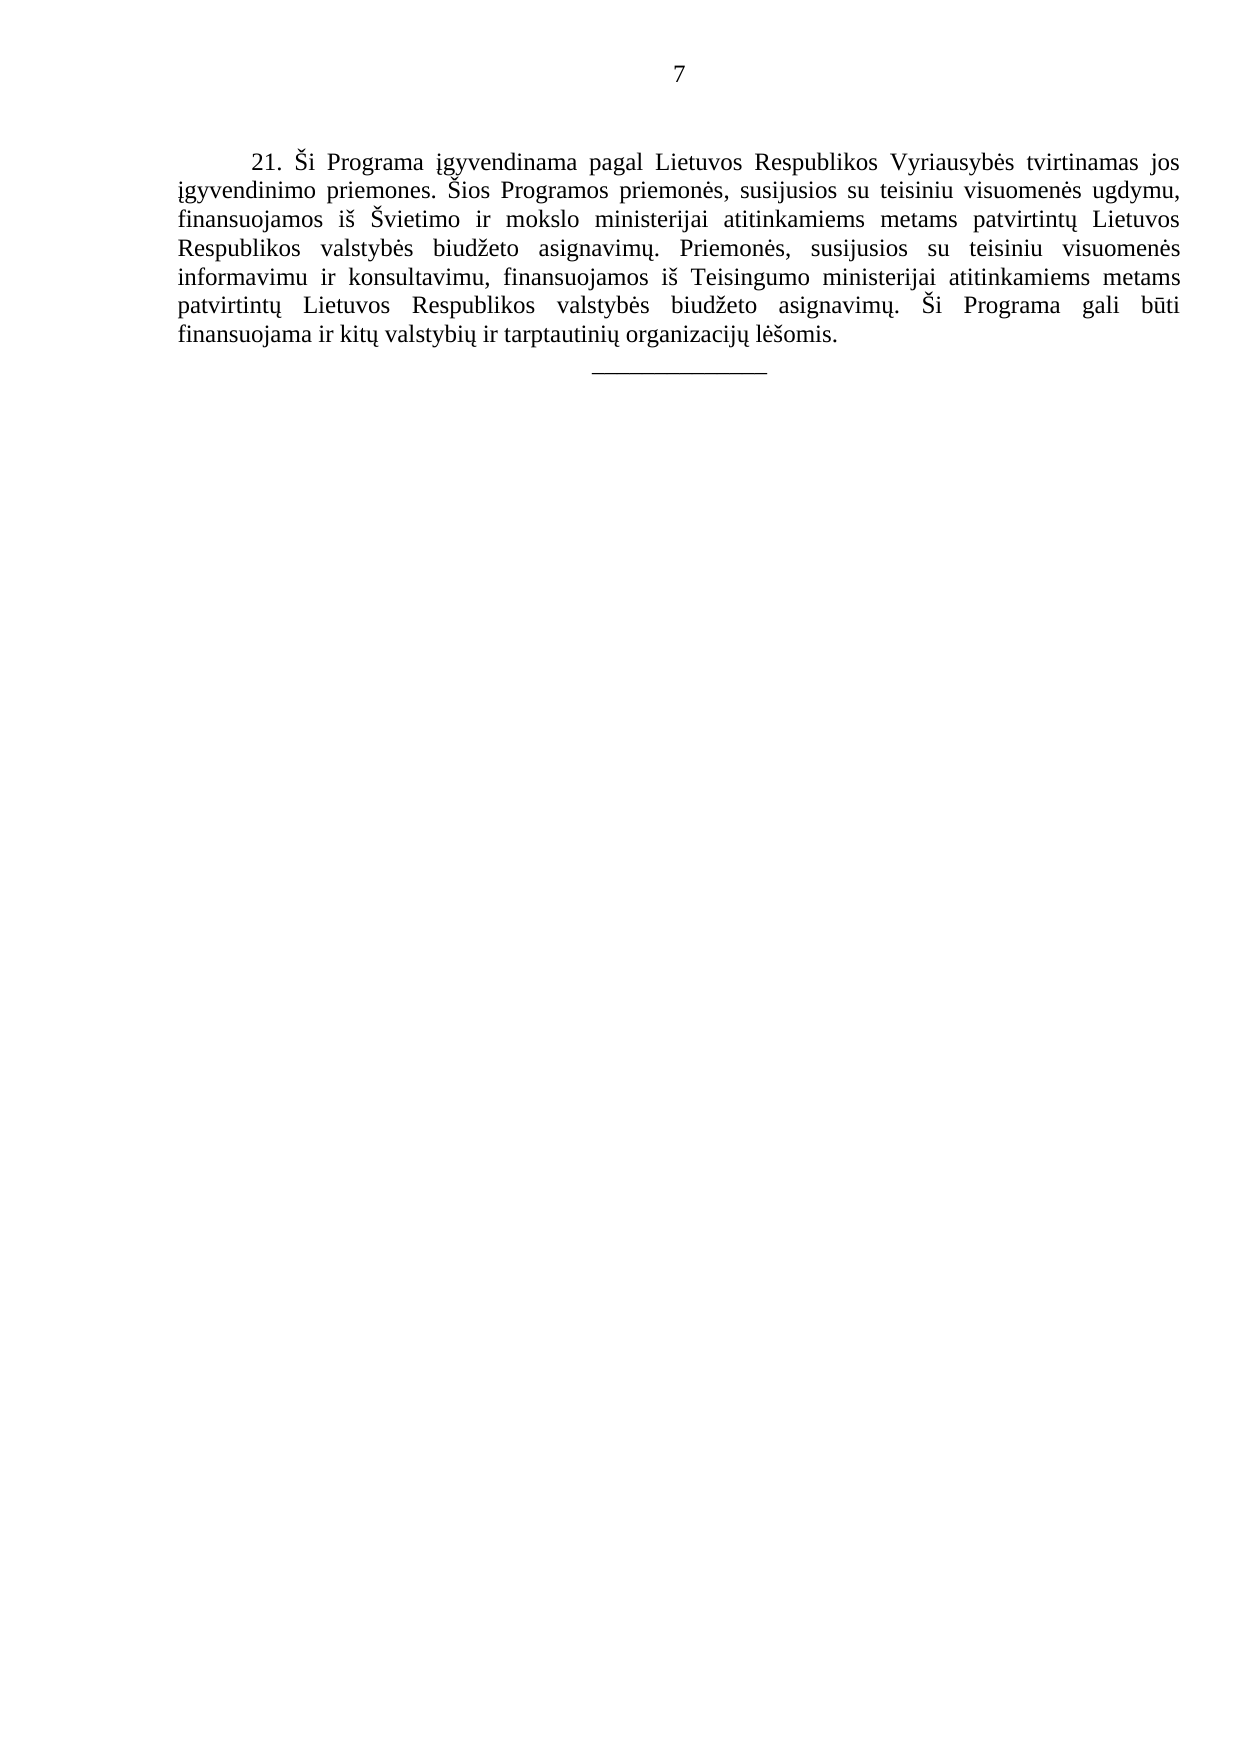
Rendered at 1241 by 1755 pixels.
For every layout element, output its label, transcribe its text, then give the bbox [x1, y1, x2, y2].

text ______________ [177, 348, 1181, 377]
text 21. Ši Programa įgyvendinama pagal Lietuvos Respublikos Vyriausybės tvirtinamas jos įgyvendinimo priemones. Šios Programos priemonės, susijusios su teisiniu visuomenės ugdymu, finansuojamos iš Švietimo ir mokslo ministerijai atitinkamiems metams patvirtintų Lietuvos Respublikos valstybės biudžeto asignavimų. Priemonės, susijusios su teisiniu visuomenės informavimu ir konsultavimu, finansuojamos iš Teisingumo ministerijai atitinkamiems metams patvirtintų Lietuvos Respublikos valstybės biudžeto asignavimų. Ši Programa gali būti finansuojama ir kitų valstybių ir tarptautinių organizacijų lėšomis. [177, 147, 1181, 348]
